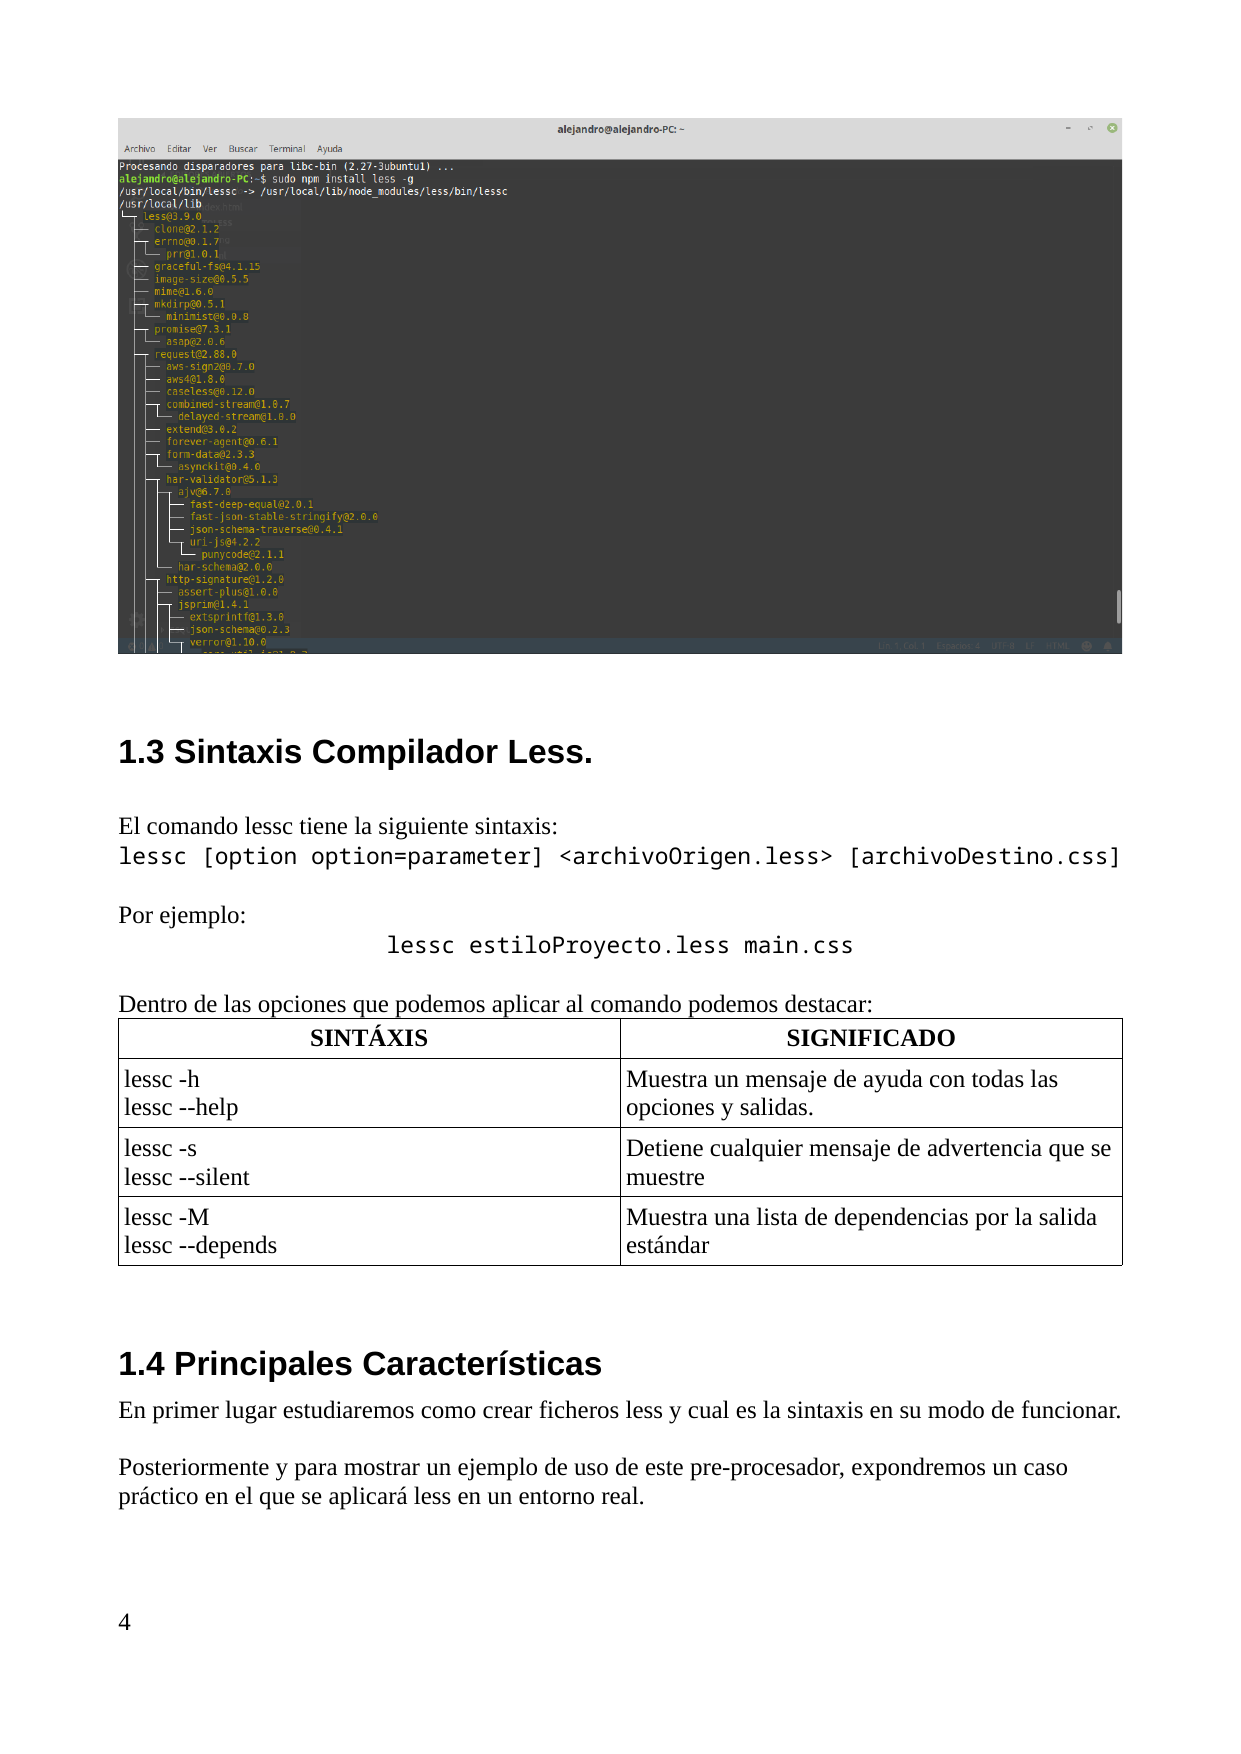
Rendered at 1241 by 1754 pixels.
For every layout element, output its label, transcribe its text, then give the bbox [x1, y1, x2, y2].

picture [118, 118, 1123, 654]
text En primer lugar estudiaremos como crear ficheros less y cual es la sintaxis en su modo de funcionar. [118, 1395, 1122, 1423]
text Por ejemplo: [118, 900, 1122, 929]
subtitle 1.3 Sintaxis Compilador Less. [118, 731, 1122, 770]
text Dentro de las opciones que podemos aplicar al comando podemos destacar: [118, 989, 1122, 1018]
table_cell Detiene cualquier mensaje de advertencia que se muestre [621, 1128, 1122, 1196]
table_header SINTÁXIS [119, 1019, 620, 1058]
table_cell Muestra un mensaje de ayuda con todas las opciones y salidas. [621, 1059, 1122, 1127]
text lessc [option option=parameter] <archivoOrigen.less> [archivoDestino.css] [118, 840, 1122, 871]
subtitle 1.4 Principales Características [118, 1343, 1122, 1382]
table_cell lessc -h lessc --help [119, 1059, 620, 1127]
table_cell Muestra una lista de dependencias por la salida estándar [621, 1197, 1122, 1265]
table_cell lessc -M lessc --depends [119, 1197, 620, 1265]
text Posteriormente y para mostrar un ejemplo de uso de este pre-procesador, expondremos un caso práctico en el que se aplicará less en un entorno real. [118, 1452, 1122, 1510]
table_header SIGNIFICADO [621, 1019, 1122, 1058]
text El comando lessc tiene la siguiente sintaxis: [118, 811, 1122, 840]
text lessc estiloProyecto.less main.css [118, 929, 1122, 960]
table_cell lessc -s lessc --silent [119, 1128, 620, 1196]
